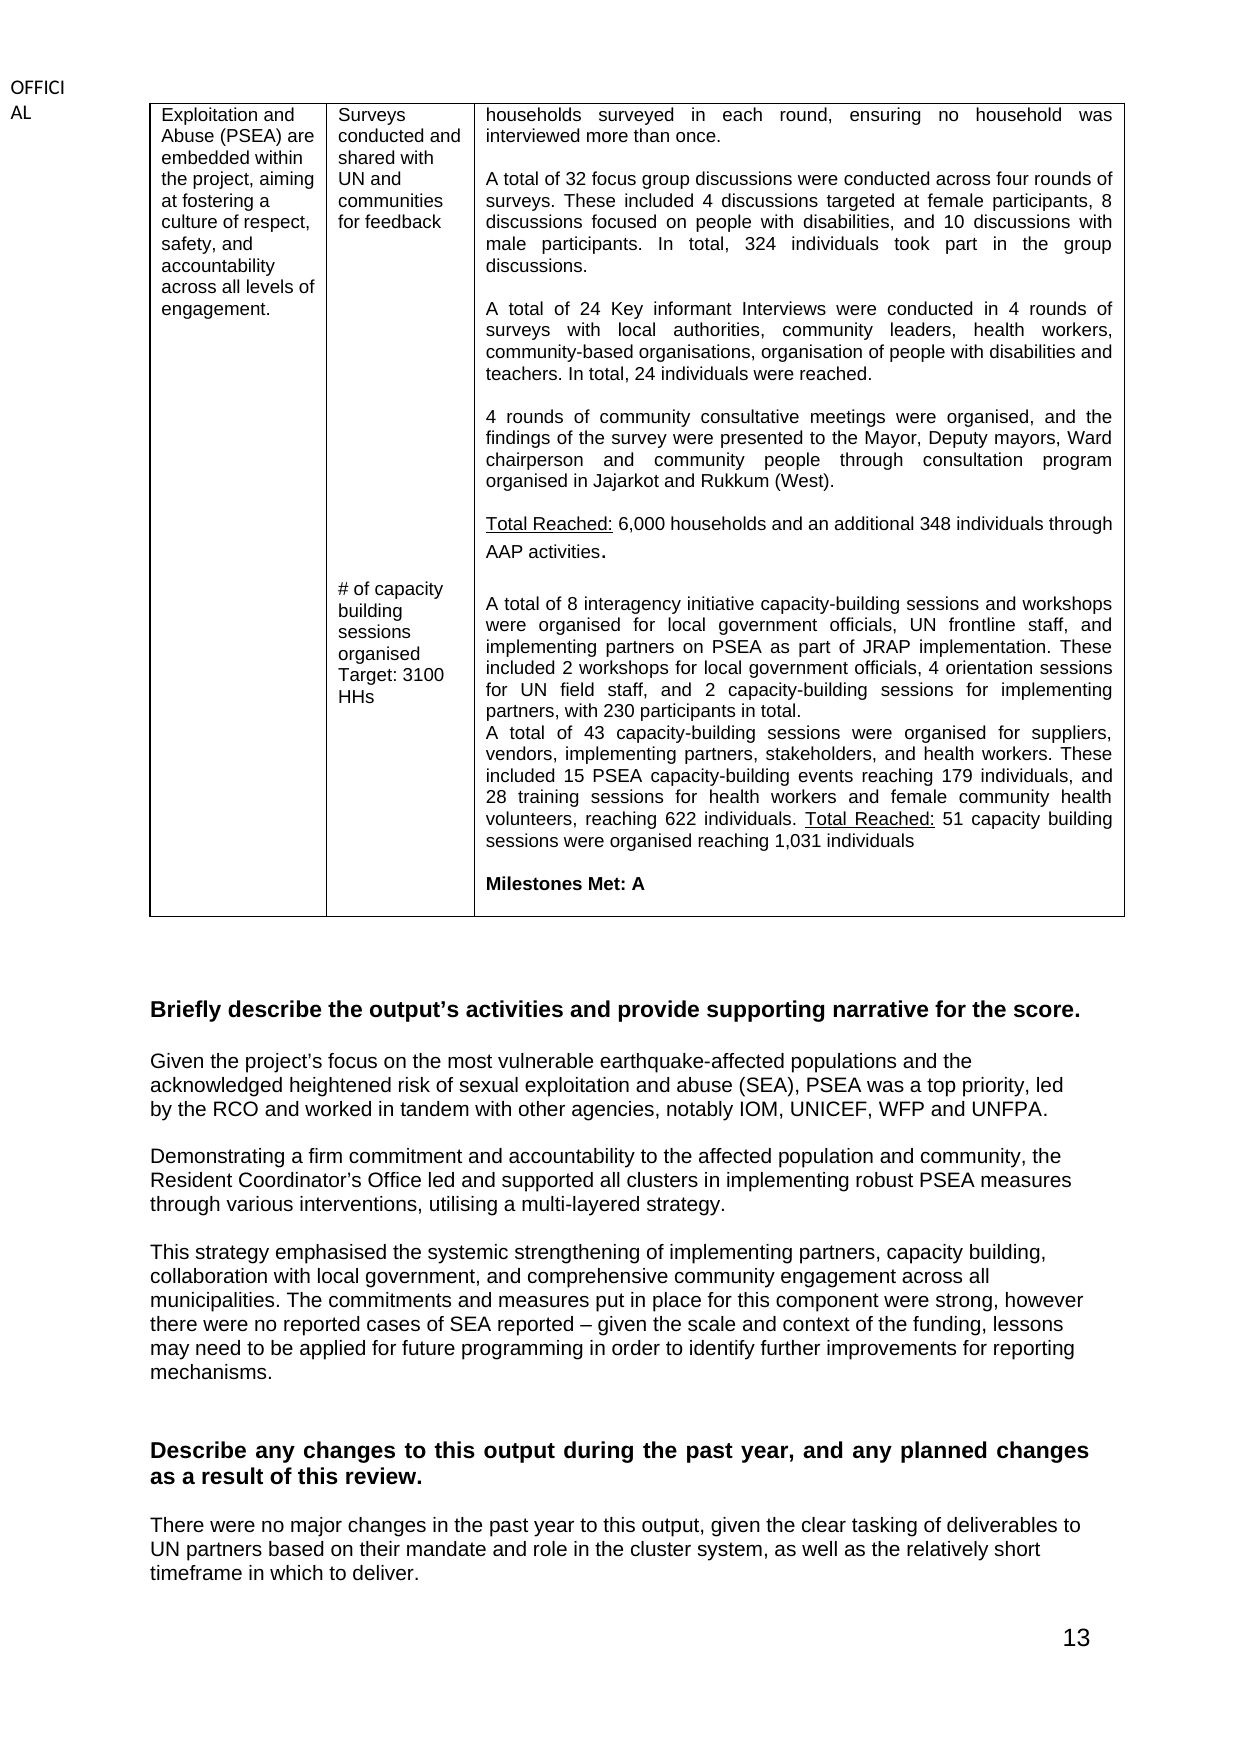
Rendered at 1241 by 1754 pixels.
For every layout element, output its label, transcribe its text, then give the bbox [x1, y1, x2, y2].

table_cell households surveyed in each round, ensuring no household was interviewed more than once. A total of 32 focus group discussions were conducted across four rounds of surveys. These included 4 discussions targeted at female participants, 8 discussions focused on people with disabilities, and 10 discussions with male participants. In total, 324 individuals took part in the group discussions. A total of 24 Key informant Interviews were conducted in 4 rounds of surveys with local authorities, community leaders, health workers, community-based organisations, organisation of people with disabilities and teachers. In total, 24 individuals were reached. 4 rounds of community consultative meetings were organised, and the findings of the survey were presented to the Mayor, Deputy mayors, Ward chairperson and community people through consultation program organised in Jajarkot and Rukkum (West). Total Reached: 6,000 households and an additional 348 individuals through AAP activities. A total of 8 interagency initiative capacity-building sessions and workshops were organised for local government officials, UN frontline staff, and implementing partners on PSEA as part of JRAP implementation. These included 2 workshops for local government officials, 4 orientation sessions for UN field staff, and 2 capacity-building sessions for implementing partners, with 230 participants in total. A total of 43 capacity-building sessions were organised for suppliers, vendors, implementing partners, stakeholders, and health workers. These included 15 PSEA capacity-building events reaching 179 individuals, and 28 training sessions for health workers and female community health volunteers, reaching 622 individuals. Total Reached: 51 capacity building sessions were organised reaching 1,031 individuals Milestones Met: A [475, 104, 1124, 916]
text Demonstrating a firm commitment and accountability to the affected population and community, the Resident Coordinator’s Office led and supported all clusters in implementing robust PSEA measures through various interventions, utilising a multi-layered strategy. [150, 1144, 1090, 1216]
text Given the project’s focus on the most vulnerable earthquake-affected populations and the acknowledged heightened risk of sexual exploitation and abuse (SEA), PSEA was a top priority, led by the RCO and worked in tandem with other agencies, notably IOM, UNICEF, WFP and UNFPA. [150, 1048, 1090, 1120]
text This strategy emphasised the systemic strengthening of implementing partners, capacity building, collaboration with local government, and comprehensive community engagement across all municipalities. The commitments and measures put in place for this component were strong, however there were no reported cases of SEA reported – given the scale and context of the funding, lessons may need to be applied for future programming in order to identify further improvements for reporting mechanisms. [150, 1240, 1090, 1384]
text There were no major changes in the past year to this output, given the clear tasking of deliverables to UN partners based on their mandate and role in the cluster system, as well as the relatively short timeframe in which to deliver. [150, 1513, 1090, 1585]
table_cell Surveys conducted and shared with UN and communities for feedback # of capacity building sessions organised Target: 3100 HHs [327, 104, 474, 916]
table_cell Exploitation and Abuse (PSEA) are embedded within the project, aiming at fostering a culture of respect, safety, and accountability across all levels of engagement. [151, 104, 326, 916]
text Briefly describe the output’s activities and provide supporting narrative for the score. [150, 996, 1090, 1022]
text Describe any changes to this output during the past year, and any planned changes as a result of this review. [150, 1437, 1090, 1489]
